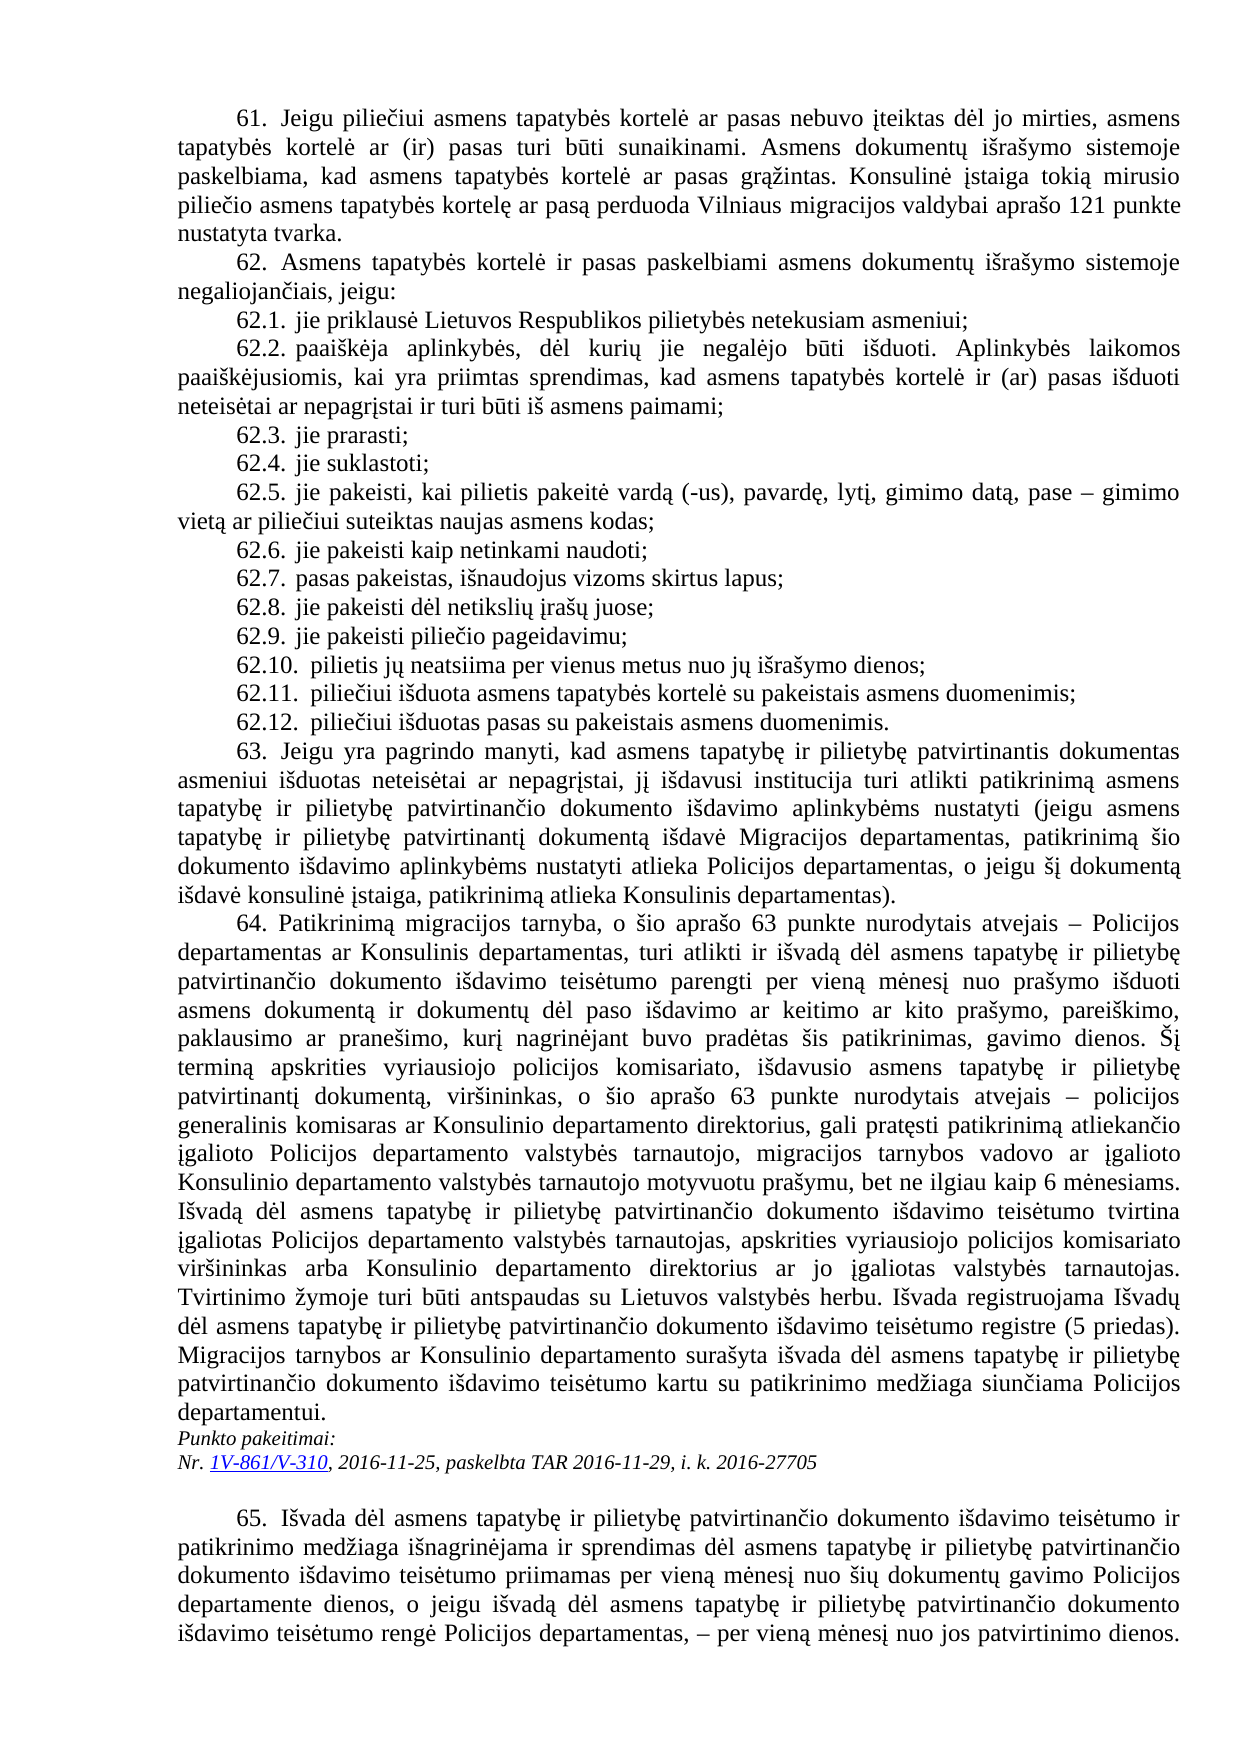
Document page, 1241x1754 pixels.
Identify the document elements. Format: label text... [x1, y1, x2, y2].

text 62.8. jie pakeisti dėl netikslių įrašų juose; [177, 592, 1181, 621]
text 62.9. jie pakeisti piliečio pageidavimu; [177, 621, 1181, 650]
text Nr. 1V-861/V-310, 2016-11-25, paskelbta TAR 2016-11-29, i. k. 2016-27705 [177, 1450, 1181, 1474]
text 62.1. jie priklausė Lietuvos Respublikos pilietybės netekusiam asmeniui; [177, 305, 1181, 333]
text 62.4. jie suklastoti; [177, 448, 1181, 477]
text 64. Patikrinimą migracijos tarnyba, o šio aprašo 63 punkte nurodytais atvejais – Policijos departamentas ar Konsulinis departamentas, turi atlikti ir išvadą dėl asmens tapatybę ir pilietybę patvirtinančio dokumento išdavimo teisėtumo parengti per vieną mėnesį nuo prašymo išduoti asmens dokumentą ir dokumentų dėl paso išdavimo ar keitimo ar kito prašymo, pareiškimo, paklausimo ar pranešimo, kurį nagrinėjant buvo pradėtas šis patikrinimas, gavimo dienos. Šį terminą apskrities vyriausiojo policijos komisariato, išdavusio asmens tapatybę ir pilietybę patvirtinantį dokumentą, viršininkas, o šio aprašo 63 punkte nurodytais atvejais – policijos generalinis komisaras ar Konsulinio departamento direktorius, gali pratęsti patikrinimą atliekančio įgalioto Policijos departamento valstybės tarnautojo, migracijos tarnybos vadovo ar įgalioto Konsulinio departamento valstybės tarnautojo motyvuotu prašymu, bet ne ilgiau kaip 6 mėnesiams. Išvadą dėl asmens tapatybę ir pilietybę patvirtinančio dokumento išdavimo teisėtumo tvirtina įgaliotas Policijos departamento valstybės tarnautojas, apskrities vyriausiojo policijos komisariato viršininkas arba Konsulinio departamento direktorius ar jo įgaliotas valstybės tarnautojas. Tvirtinimo žymoje turi būti antspaudas su Lietuvos valstybės herbu. Išvada registruojama Išvadų dėl asmens tapatybę ir pilietybę patvirtinančio dokumento išdavimo teisėtumo registre (5 priedas). Migracijos tarnybos ar Konsulinio departamento surašyta išvada dėl asmens tapatybę ir pilietybę patvirtinančio dokumento išdavimo teisėtumo kartu su patikrinimo medžiaga siunčiama Policijos departamentui. [177, 908, 1181, 1426]
text Punkto pakeitimai: [177, 1426, 1181, 1450]
text 62.7. pasas pakeistas, išnaudojus vizoms skirtus lapus; [177, 563, 1181, 592]
text 62.12. piliečiui išduotas pasas su pakeistais asmens duomenimis. [177, 707, 1181, 736]
text 63. Jeigu yra pagrindo manyti, kad asmens tapatybę ir pilietybę patvirtinantis dokumentas asmeniui išduotas neteisėtai ar nepagrįstai, jį išdavusi institucija turi atlikti patikrinimą asmens tapatybę ir pilietybę patvirtinančio dokumento išdavimo aplinkybėms nustatyti (jeigu asmens tapatybę ir pilietybę patvirtinantį dokumentą išdavė Migracijos departamentas, patikrinimą šio dokumento išdavimo aplinkybėms nustatyti atlieka Policijos departamentas, o jeigu šį dokumentą išdavė konsulinė įstaiga, patikrinimą atlieka Konsulinis departamentas). [177, 736, 1181, 908]
text 62.11. piliečiui išduota asmens tapatybės kortelė su pakeistais asmens duomenimis; [177, 678, 1181, 707]
text 62. Asmens tapatybės kortelė ir pasas paskelbiami asmens dokumentų išrašymo sistemoje negaliojančiais, jeigu: [177, 247, 1181, 305]
text 62.10. pilietis jų neatsiima per vienus metus nuo jų išrašymo dienos; [177, 650, 1181, 678]
text 62.3. jie prarasti; [177, 420, 1181, 448]
text 61. Jeigu piliečiui asmens tapatybės kortelė ar pasas nebuvo įteiktas dėl jo mirties, asmens tapatybės kortelė ar (ir) pasas turi būti sunaikinami. Asmens dokumentų išrašymo sistemoje paskelbiama, kad asmens tapatybės kortelė ar pasas grąžintas. Konsulinė įstaiga tokią mirusio piliečio asmens tapatybės kortelę ar pasą perduoda Vilniaus migracijos valdybai aprašo 121 punkte nustatyta tvarka. [177, 103, 1181, 247]
text 65. Išvada dėl asmens tapatybę ir pilietybę patvirtinančio dokumento išdavimo teisėtumo ir patikrinimo medžiaga išnagrinėjama ir sprendimas dėl asmens tapatybę ir pilietybę patvirtinančio dokumento išdavimo teisėtumo priimamas per vieną mėnesį nuo šių dokumentų gavimo Policijos departamente dienos, o jeigu išvadą dėl asmens tapatybę ir pilietybę patvirtinančio dokumento išdavimo teisėtumo rengė Policijos departamentas, – per vieną mėnesį nuo jos patvirtinimo dienos. [177, 1503, 1181, 1647]
text 62.5. jie pakeisti, kai pilietis pakeitė vardą (-us), pavardę, lytį, gimimo datą, pase – gimimo vietą ar piliečiui suteiktas naujas asmens kodas; [177, 477, 1181, 535]
text 62.6. jie pakeisti kaip netinkami naudoti; [177, 535, 1181, 563]
text 62.2. paaiškėja aplinkybės, dėl kurių jie negalėjo būti išduoti. Aplinkybės laikomos paaiškėjusiomis, kai yra priimtas sprendimas, kad asmens tapatybės kortelė ir (ar) pasas išduoti neteisėtai ar nepagrįstai ir turi būti iš asmens paimami; [177, 333, 1181, 420]
